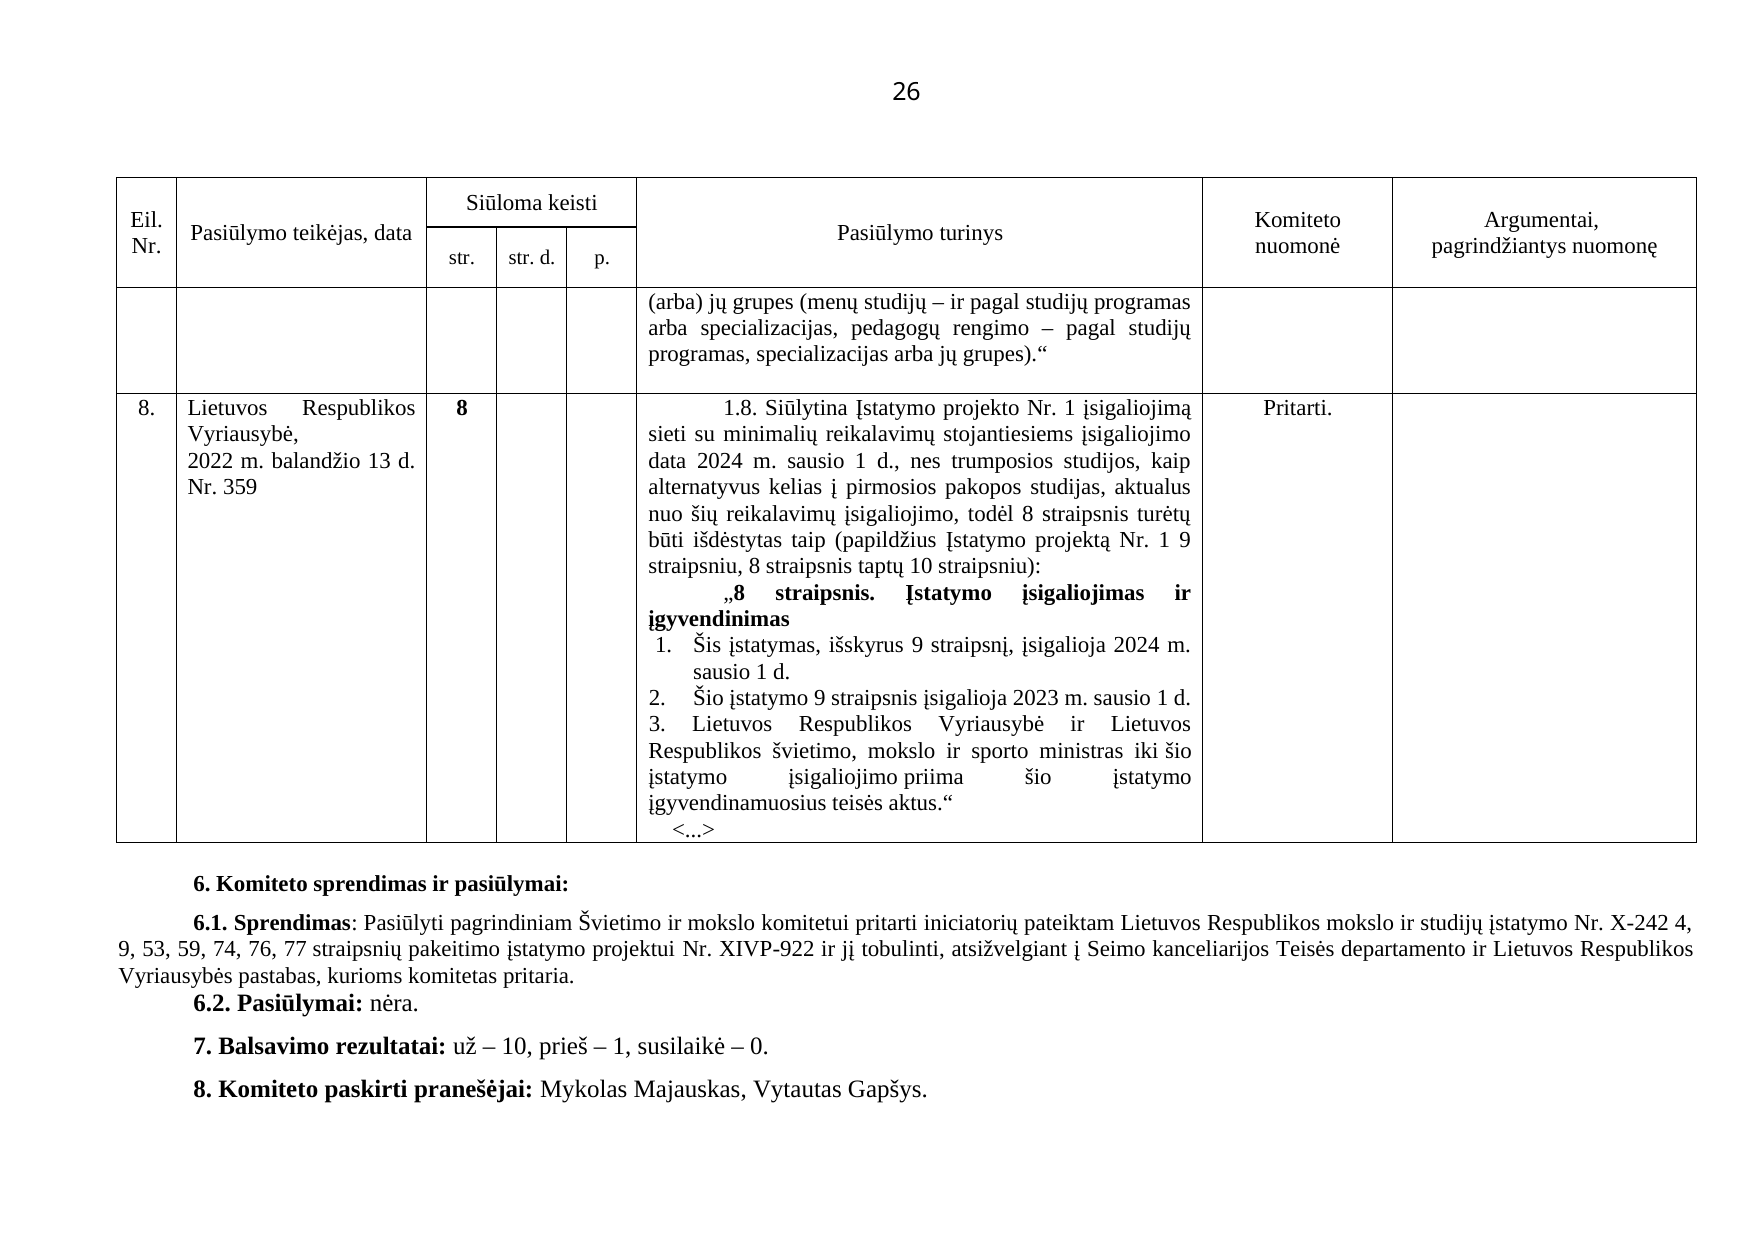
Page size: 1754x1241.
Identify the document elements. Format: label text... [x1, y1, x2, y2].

table_header Komiteto nuomonė [1203, 178, 1392, 287]
table_cell [177, 288, 426, 393]
table_cell 8. [117, 394, 176, 842]
table_cell str. [427, 228, 496, 287]
table_header Pasiūlymo teikėjas, data [177, 178, 426, 287]
table_cell [497, 288, 566, 393]
table_header Pasiūlymo turinys [637, 178, 1202, 287]
table_header Siūloma keisti [427, 178, 636, 226]
table_header Argumentai, pagrindžiantys nuomonę [1393, 178, 1696, 287]
table_cell (arba) jų grupes (menų studijų – ir pagal studijų programas arba specializacijas, pedagogų rengimo – pagal studijų programas, specializacijas arba jų grupes).“ [637, 288, 1202, 393]
text 6. Komiteto sprendimas ir pasiūlymai: [118, 869, 1695, 896]
text 7. Balsavimo rezultatai: už – 10, prieš – 1, susilaikė – 0. [118, 1031, 1695, 1060]
table_cell p. [567, 228, 636, 287]
text 6.2. Pasiūlymai: nėra. [118, 988, 1695, 1017]
text 6.1. Sprendimas: Pasiūlyti pagrindiniam Švietimo ir mokslo komitetui pritarti iniciatorių pateiktam Lietuvos Respublikos mokslo ir studijų įstatymo Nr. X-242 4, 9, 53, 59, 74, 76, 77 straipsnių pakeitimo įstatymo projektui Nr. XIVP-922 ir jį tobulinti, atsižvelgiant į Seimo kanceliarijos Teisės departamento ir Lietuvos Respublikos Vyriausybės pastabas, kurioms komitetas pritaria. [118, 909, 1695, 988]
table_cell [117, 288, 176, 393]
table_cell [1393, 288, 1696, 393]
table_cell [497, 394, 566, 842]
table_cell 8 [427, 394, 496, 842]
table_cell 1.8. Siūlytina Įstatymo projekto Nr. 1 įsigaliojimą sieti su minimalių reikalavimų stojantiesiems įsigaliojimo data 2024 m. sausio 1 d., nes trumposios studijos, kaip alternatyvus kelias į pirmosios pakopos studijas, aktualus nuo šių reikalavimų įsigaliojimo, todėl 8 straipsnis turėtų būti išdėstytas taip (papildžius Įstatymo projektą Nr. 1 9 straipsniu, 8 straipsnis taptų 10 straipsniu): „8 straipsnis. Įstatymo įsigaliojimas ir įgyvendinimas 1. Šis įstatymas, išskyrus 9 straipsnį, įsigalioja 2024 m. sausio 1 d. 2. Šio įstatymo 9 straipsnis įsigalioja 2023 m. sausio 1 d. 3. Lietuvos Respublikos Vyriausybė ir Lietuvos Respublikos švietimo, mokslo ir sporto ministras iki šio įstatymo įsigaliojimo priima šio įstatymo įgyvendinamuosius teisės aktus.“ <...> [637, 394, 1202, 842]
table_cell Pritarti. [1203, 394, 1392, 842]
table_header Eil. Nr. [117, 178, 176, 287]
table_cell [1393, 394, 1696, 842]
table_cell [1203, 288, 1392, 393]
text 8. Komiteto paskirti pranešėjai: Mykolas Majauskas, Vytautas Gapšys. [118, 1074, 1695, 1103]
table_cell str. d. [497, 228, 566, 287]
table_cell [567, 288, 636, 393]
table_cell [427, 288, 496, 393]
table_cell Lietuvos Respublikos Vyriausybė, 2022 m. balandžio 13 d. Nr. 359 [177, 394, 426, 842]
table_cell [567, 394, 636, 842]
